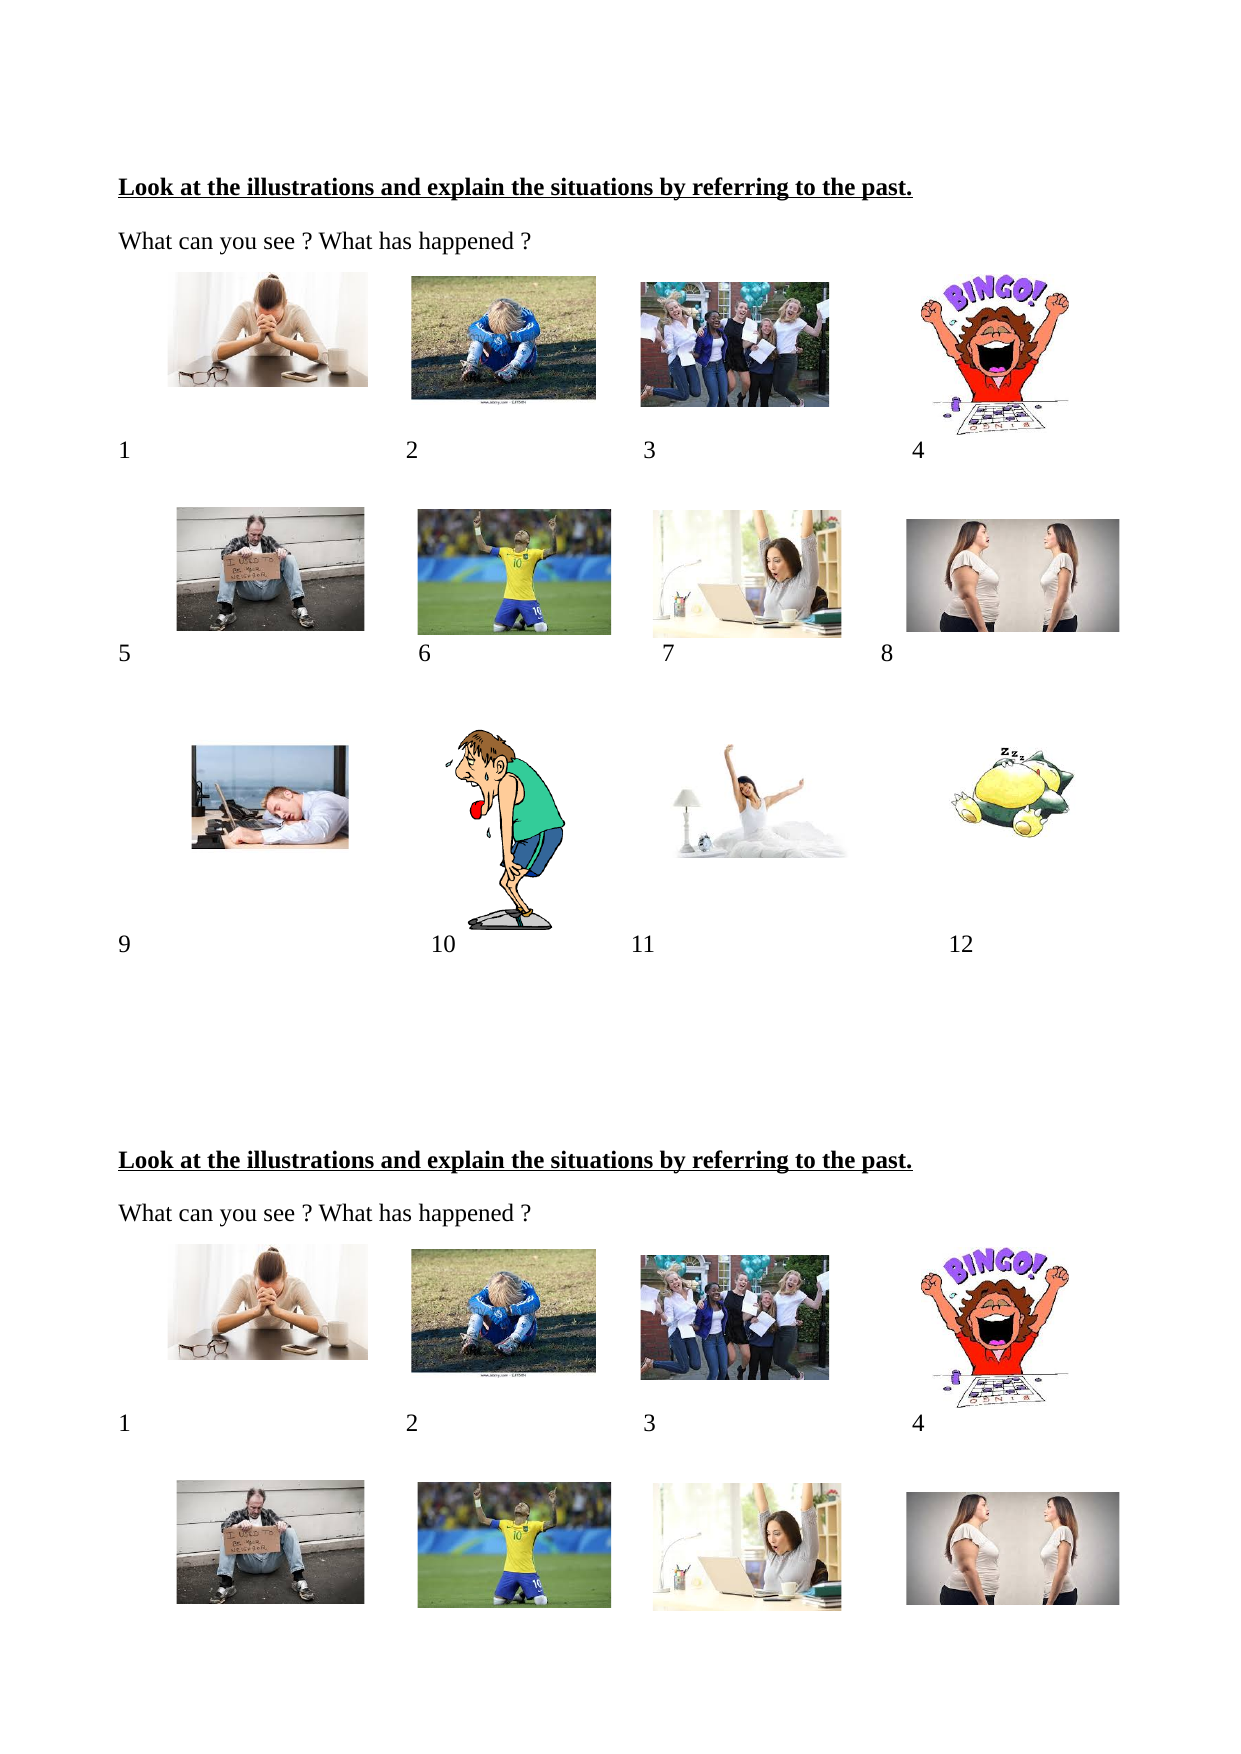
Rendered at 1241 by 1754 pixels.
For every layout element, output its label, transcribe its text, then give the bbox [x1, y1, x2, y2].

picture [176, 1480, 365, 1604]
picture [411, 276, 596, 405]
picture [411, 1249, 596, 1378]
picture [640, 1255, 830, 1380]
picture [948, 747, 1076, 839]
picture [921, 274, 1069, 435]
text 5 6 7 8 [118, 489, 1122, 667]
text What can you see ? What has happened ? 1 2 3 4 [118, 1198, 1122, 1436]
picture [417, 1482, 612, 1608]
picture [176, 507, 365, 631]
picture [652, 510, 842, 638]
picture [167, 1244, 368, 1360]
picture [640, 282, 830, 407]
picture [906, 519, 1120, 632]
picture [921, 1247, 1069, 1408]
picture [167, 272, 368, 387]
picture [648, 744, 870, 858]
picture [445, 725, 568, 930]
text Look at the illustrations and explain the situations by referring to the past. [118, 1145, 1122, 1173]
picture [191, 717, 349, 876]
text 9 10 11 12 [118, 692, 1122, 958]
text Look at the illustrations and explain the situations by referring to the past. [118, 172, 1122, 201]
picture [417, 509, 612, 635]
picture [652, 1483, 842, 1611]
text What can you see ? What has happened ? 1 2 3 4 [118, 226, 1122, 464]
picture [906, 1492, 1120, 1605]
